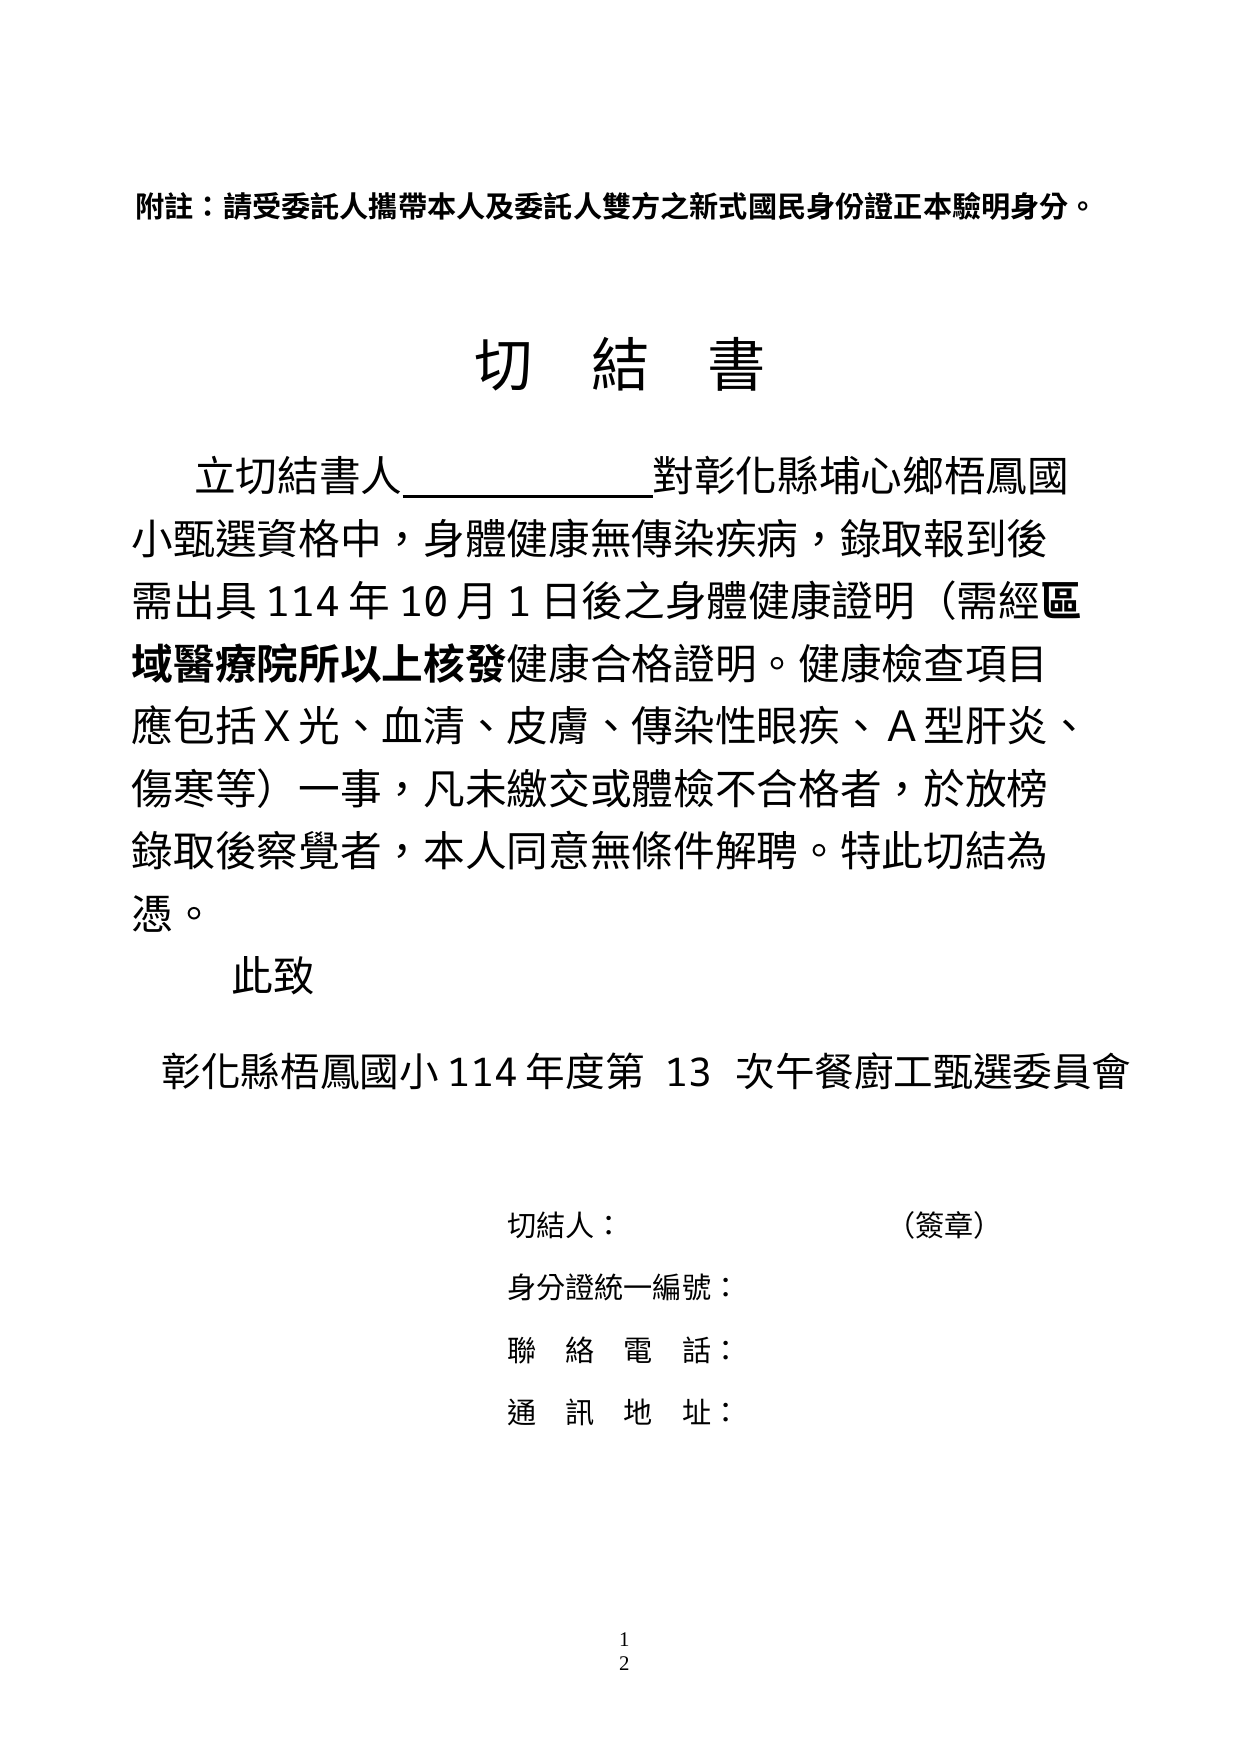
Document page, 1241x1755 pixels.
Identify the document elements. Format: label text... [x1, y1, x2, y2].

text 切 結 書 [106, 288, 1134, 413]
text 彰化縣梧鳳國小114年度第 13 次午餐廚工甄選委員會 [106, 994, 1134, 1119]
text 身分證統一編號： [457, 1244, 1134, 1307]
text 切結人： （簽章） [457, 1182, 1134, 1244]
text 通 訊 地 址： [457, 1369, 1134, 1432]
text 立切結書人 對彰化縣埔心鄉梧鳳國小甄選資格中，身體健康無傳染疾病，錄取報到後需出具114年10月1日後之身體健康證明（需經區域醫療院所以上核發健康合格證明。健康檢查項目應包括Ｘ光、血清、皮膚、傳染性眼疾、Ａ型肝炎、傷寒等）一事，凡未繳交或體檢不合格者，於放榜錄取後察覺者，本人同意無條件解聘。特此切結為憑。 [131, 432, 1085, 932]
text 附註：請受委託人攜帶本人及委託人雙方之新式國民身份證正本驗明身分。 [135, 163, 1134, 226]
text 聯 絡 電 話： [457, 1307, 1134, 1369]
text 此致 [106, 932, 1134, 994]
